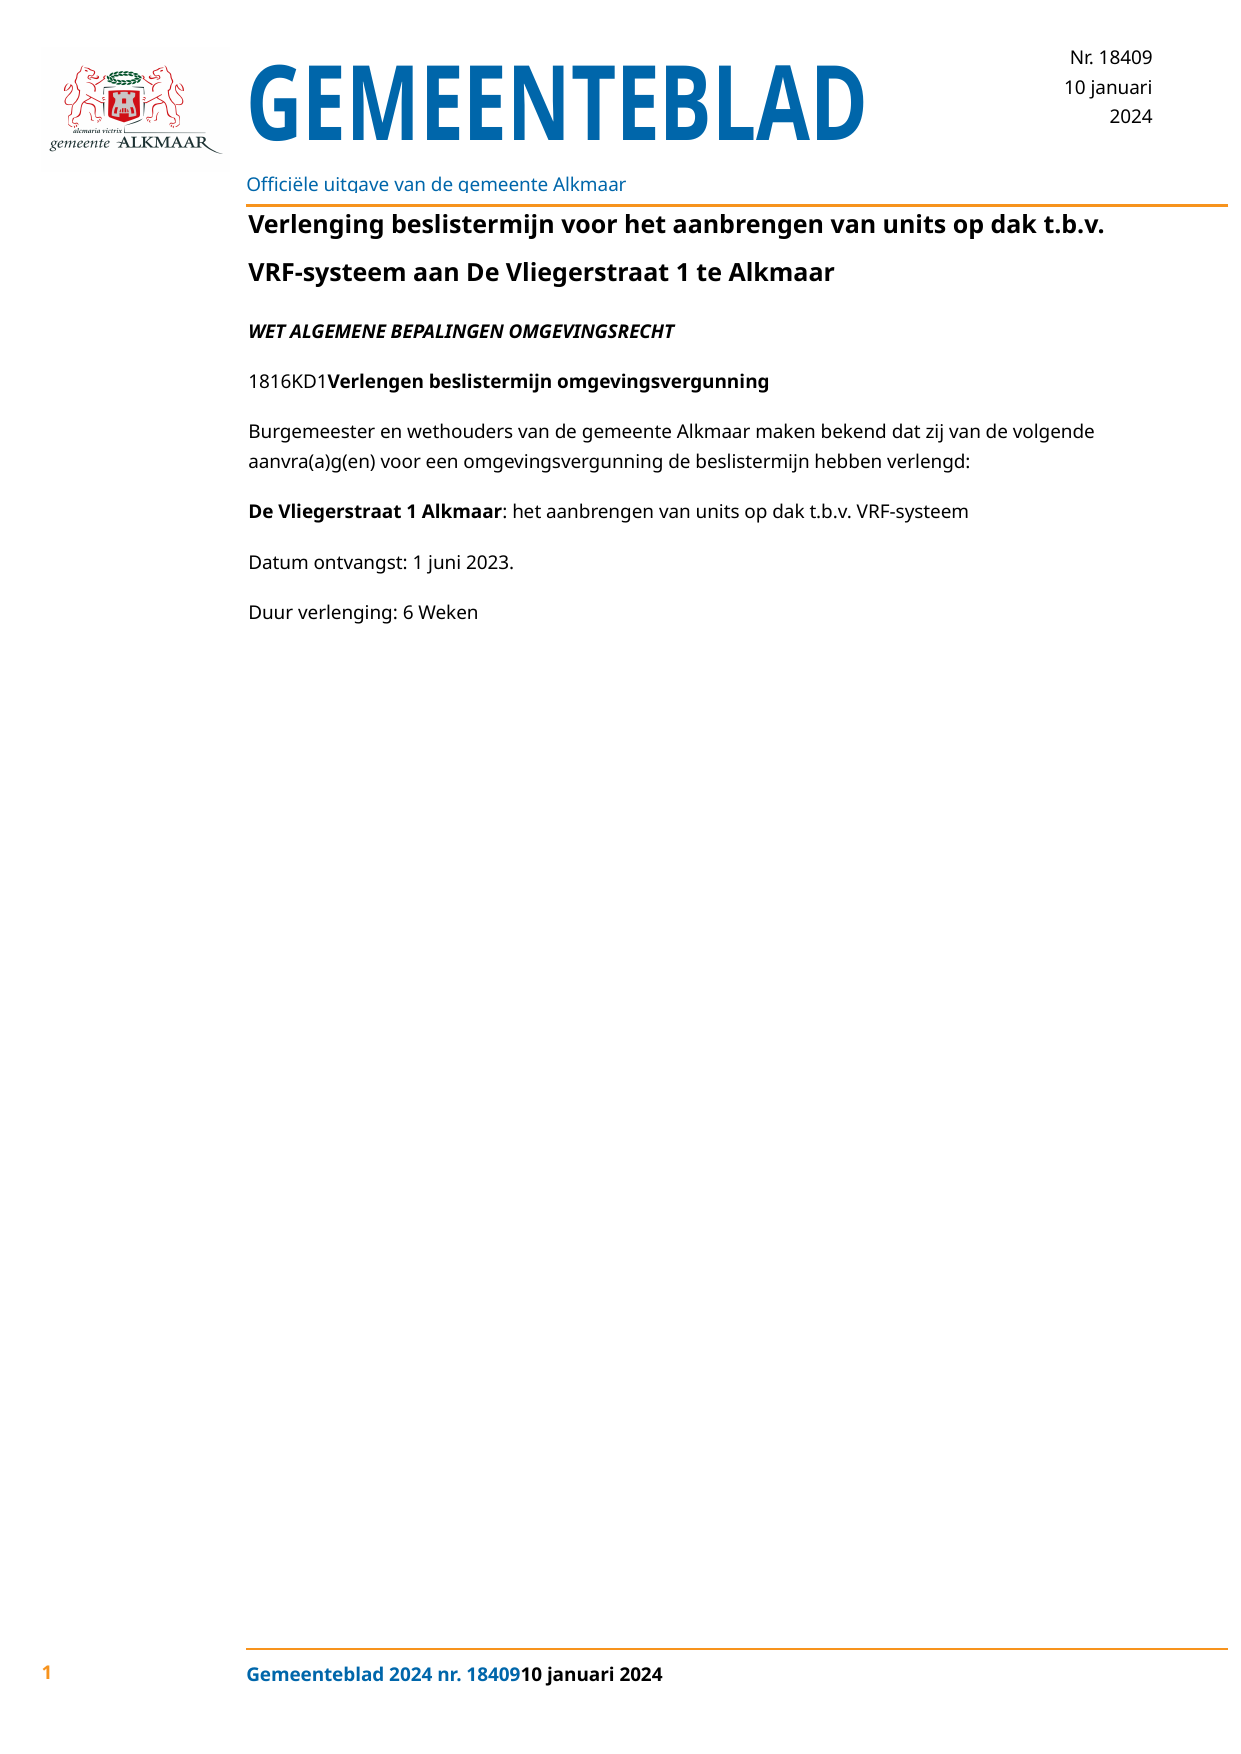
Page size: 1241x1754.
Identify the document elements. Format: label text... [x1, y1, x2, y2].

text De Vliegerstraat 1 Alkmaar: het aanbrengen van units op dak t.b.v. VRF-systeem [248, 499, 1152, 524]
text Verlenging beslistermijn voor het aanbrengen van units op dak t.b.v. VRF-systeem aan De Vliegerstraat 1 te Alkmaar [248, 207, 1152, 288]
text WET ALGEMENE BEPALINGEN OMGEVINGSRECHT [248, 318, 1152, 344]
text Datum ontvangst: 1 juni 2023. [248, 549, 1152, 575]
text Duur verlenging: 6 Weken [248, 599, 1152, 625]
picture [41, 47, 231, 172]
text 1816KD1Verlengen beslistermijn omgevingsvergunning [248, 368, 1152, 394]
text Burgemeester en wethouders van de gemeente Alkmaar maken bekend dat zij van de volgende aanvra(a)g(en) voor een omgevingsvergunning de beslistermijn hebben verlengd: [248, 419, 1152, 474]
